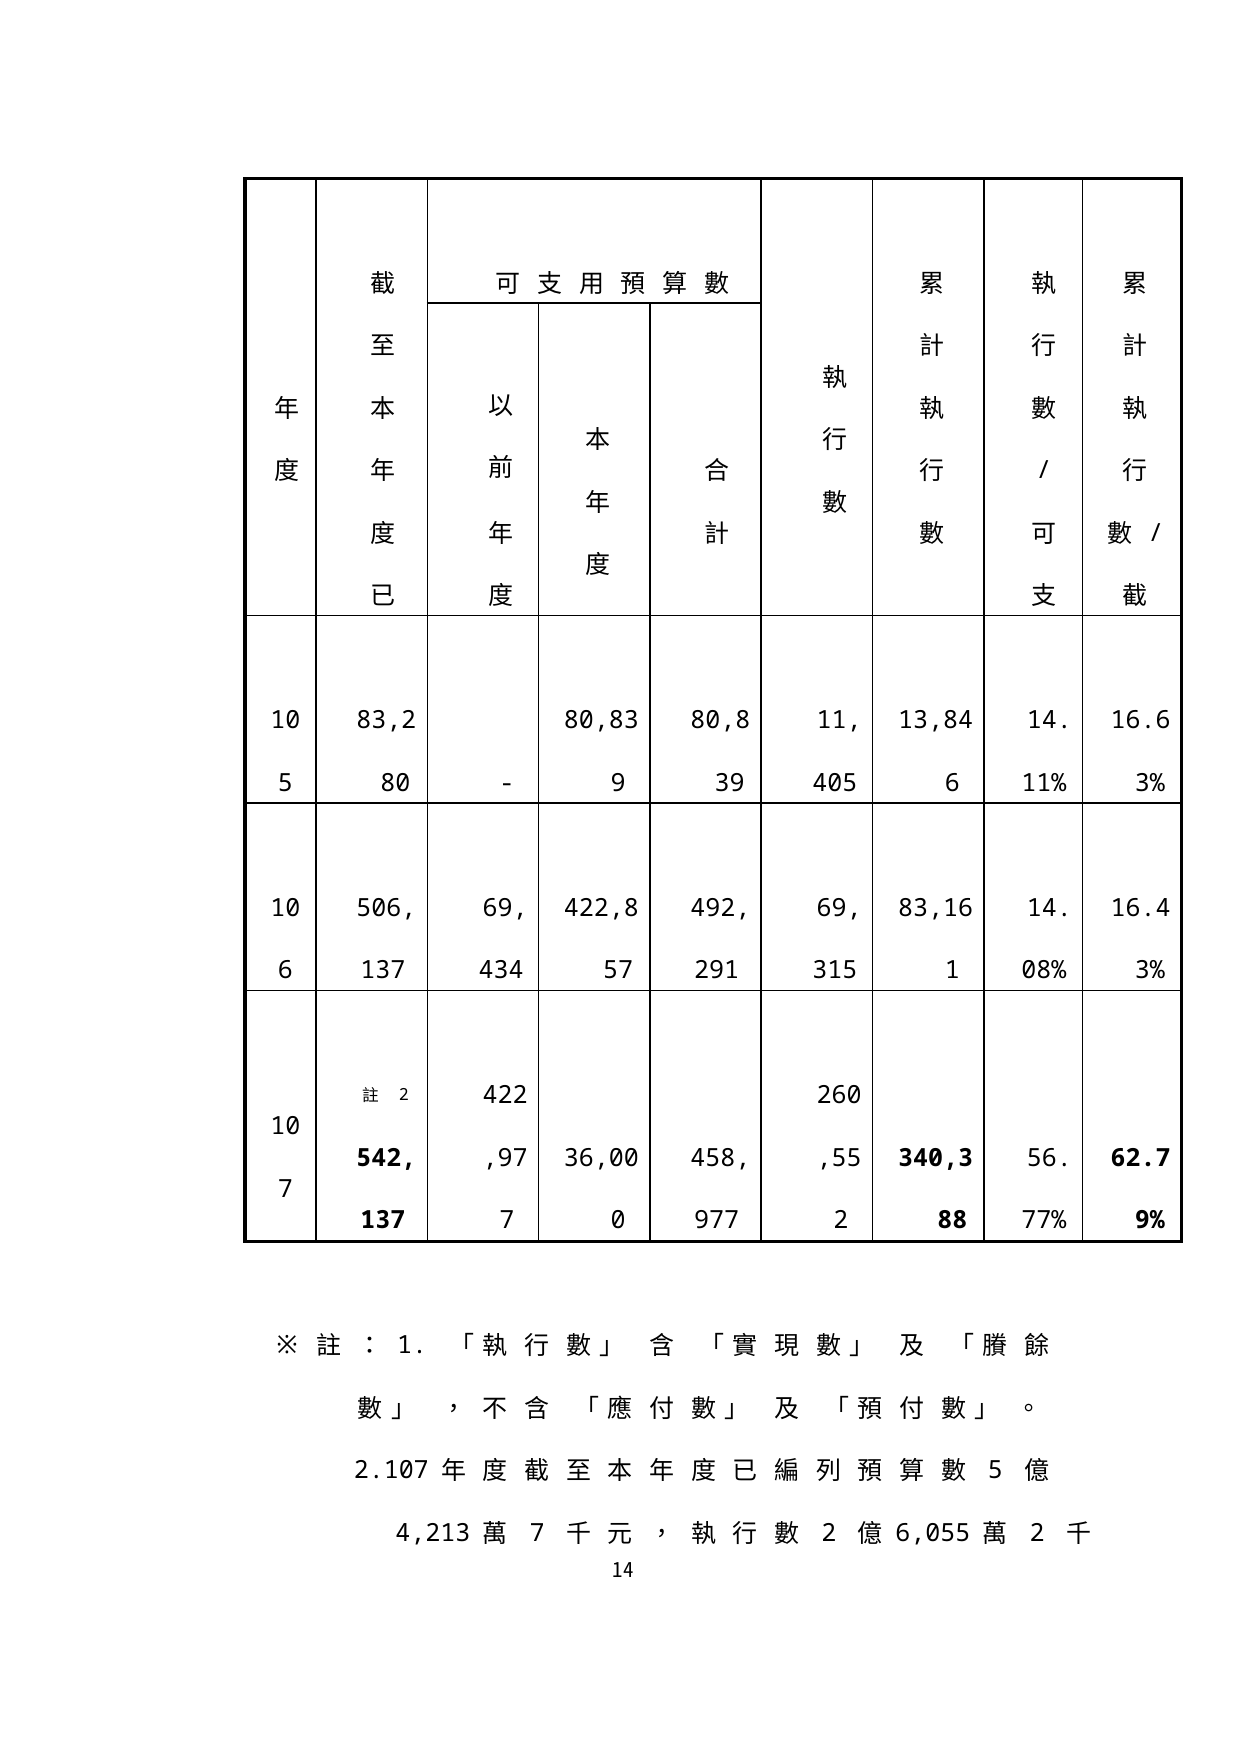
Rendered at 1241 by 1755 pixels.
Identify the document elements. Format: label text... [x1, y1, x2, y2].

table_cell 422,857 [539, 804, 649, 990]
table_header 截至本年度已編列預算數 [317, 180, 427, 615]
table_cell 458,977 [651, 991, 760, 1240]
table_cell 合計 [651, 304, 760, 615]
table_cell 83,280 [317, 616, 427, 802]
table_cell 11,405 [762, 616, 872, 802]
table_cell 80,839 [651, 616, 760, 802]
table_cell 106 [247, 804, 315, 990]
table_cell 107 [247, 991, 315, 1240]
table_cell 260,552 [762, 991, 872, 1240]
text 2.107年度截至本年度已編列預算數5億4,213萬7千元，執行數2億6,055萬2千 [327, 1427, 1104, 1552]
table_cell 62.79% [1083, 991, 1180, 1240]
table_header 累計執行數/截至本年度已編列預算(%) [1083, 180, 1180, 615]
table_cell 16.43% [1083, 804, 1180, 990]
table_cell 422,977 [428, 991, 538, 1240]
table_cell 83,161 [873, 804, 983, 990]
table_cell 本年度 [539, 304, 649, 615]
table_header 執行數/可支用預算數(%) [985, 180, 1082, 615]
table_header 累計執行數 [873, 180, 983, 615]
table_cell 69,434 [428, 804, 538, 990]
table_header 年度 [247, 180, 315, 615]
table_cell 14.08% [985, 804, 1082, 990]
table_cell 13,846 [873, 616, 983, 802]
text ※註：1.「執行數」含「實現數」及「賸餘數」，不含「應付數」及「預付數」。 [252, 1302, 1107, 1427]
table_cell 69,315 [762, 804, 872, 990]
table_cell 340,388 [873, 991, 983, 1240]
table_cell 492,291 [651, 804, 760, 990]
table_cell - [428, 616, 538, 802]
table_cell 16.63% [1083, 616, 1180, 802]
table_cell 506,137 [317, 804, 427, 990]
table_header 可支用預算數 [428, 180, 760, 302]
table_cell 36,000 [539, 991, 649, 1240]
table_cell 80,839 [539, 616, 649, 802]
table_cell 以前 年度 [428, 304, 538, 615]
table_cell 56.77% [985, 991, 1082, 1240]
table_cell 105 [247, 616, 315, 802]
table_cell 註2 542,137 [317, 991, 427, 1240]
table_header 執行數 [762, 180, 872, 615]
table_cell 14.11% [985, 616, 1082, 802]
